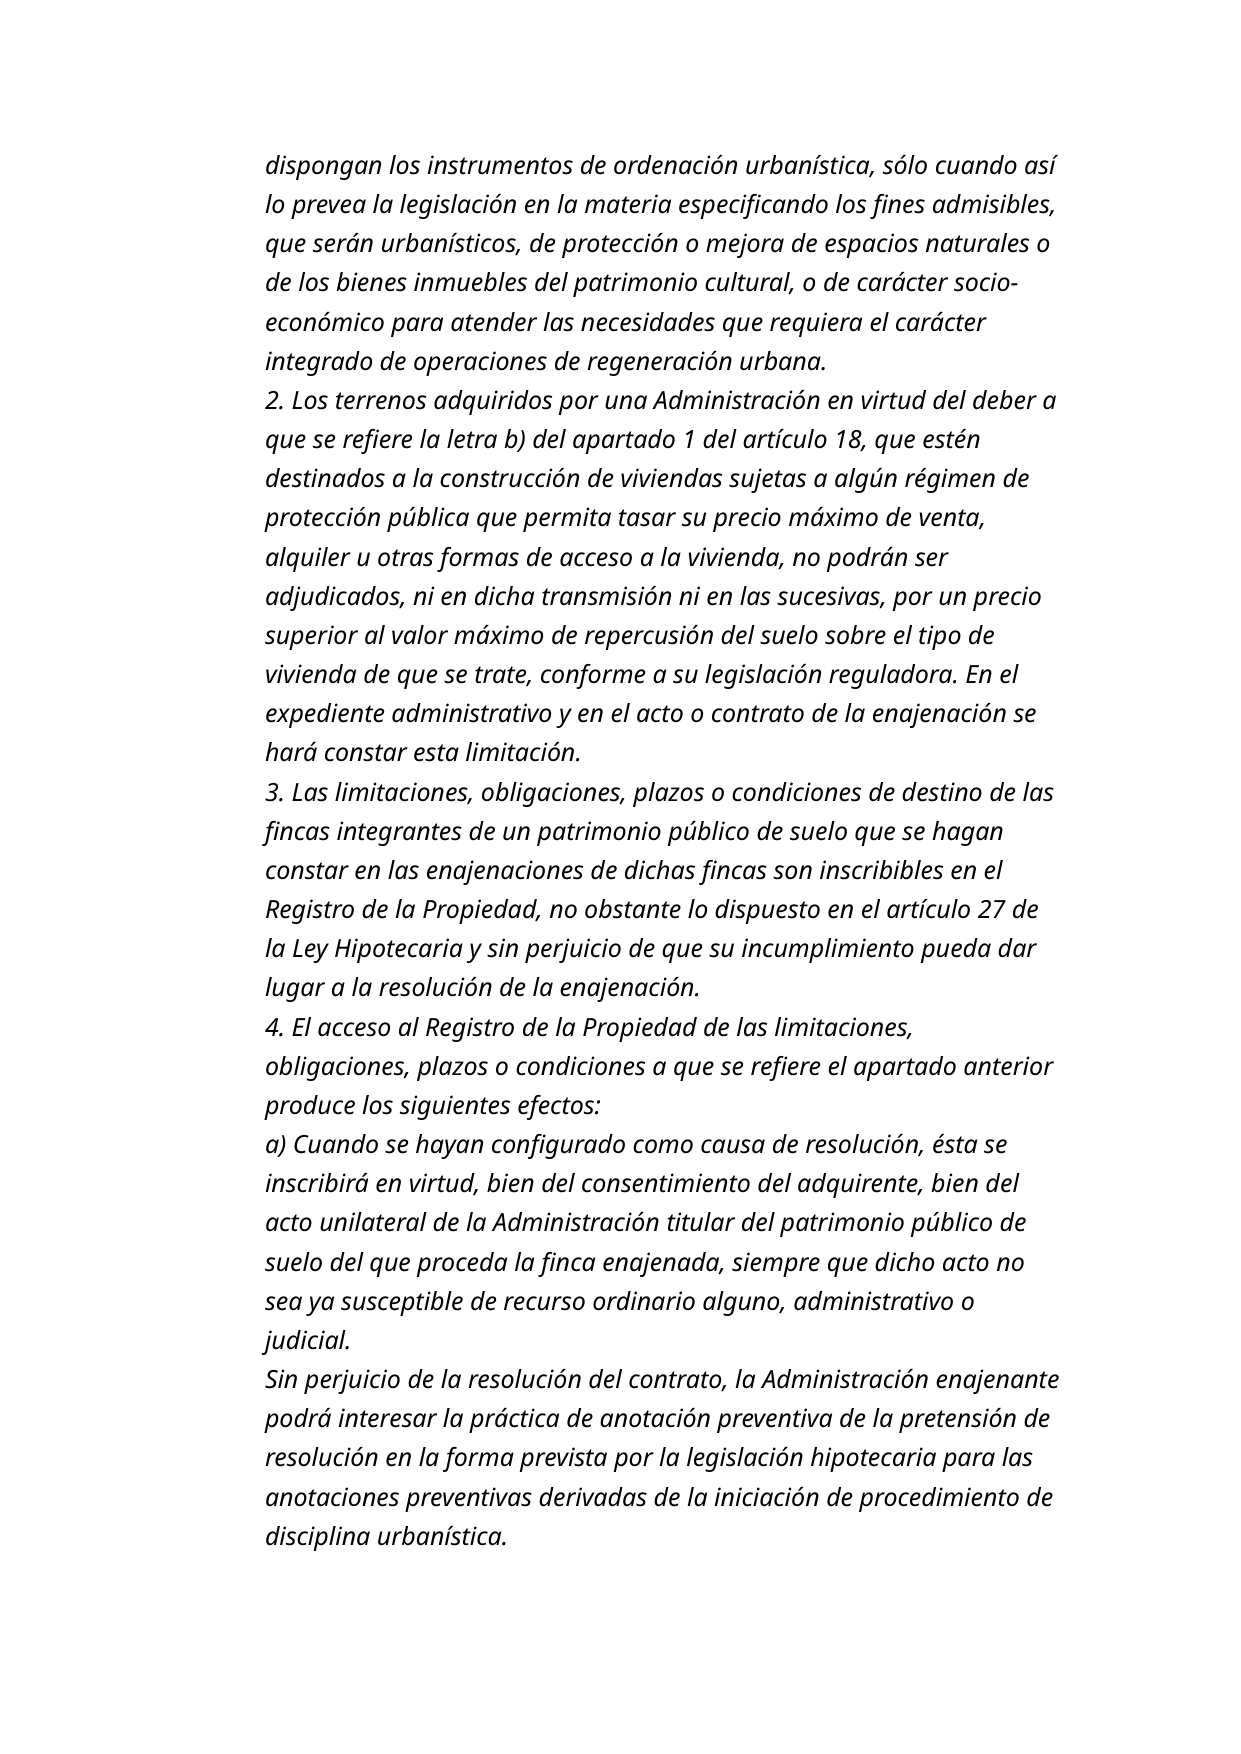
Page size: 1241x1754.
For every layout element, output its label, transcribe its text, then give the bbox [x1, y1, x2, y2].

text dispongan los instrumentos de ordenación urbanística, sólo cuando así lo prevea la legislación en la materia especificando los fines admisibles, que serán urbanísticos, de protección o mejora de espacios naturales o de los bienes inmuebles del patrimonio cultural, o de carácter socio-económico para atender las necesidades que requiera el carácter integrado de operaciones de regeneración urbana. [265, 148, 1063, 377]
text 3. Las limitaciones, obligaciones, plazos o condiciones de destino de las fincas integrantes de un patrimonio público de suelo que se hagan constar en las enajenaciones de dichas fincas son inscribibles en el Registro de la Propiedad, no obstante lo dispuesto en el artículo 27 de la Ley Hipotecaria y sin perjuicio de que su incumplimiento pueda dar lugar a la resolución de la enajenación. [265, 774, 1063, 1004]
text 2. Los terrenos adquiridos por una Administración en virtud del deber a que se refiere la letra b) del apartado 1 del artículo 18, que estén destinados a la construcción de viviendas sujetas a algún régimen de protección pública que permita tasar su precio máximo de venta, alquiler u otras formas de acceso a la vivienda, no podrán ser adjudicados, ni en dicha transmisión ni en las sucesivas, por un precio superior al valor máximo de repercusión del suelo sobre el tipo de vivienda de que se trate, conforme a su legislación reguladora. En el expediente administrativo y en el acto o contrato de la enajenación se hará constar esta limitación. [265, 383, 1063, 769]
text Sin perjuicio de la resolución del contrato, la Administración enajenante podrá interesar la práctica de anotación preventiva de la pretensión de resolución en la forma prevista por la legislación hipotecaria para las anotaciones preventivas derivadas de la iniciación de procedimiento de disciplina urbanística. [265, 1362, 1063, 1552]
text 4. El acceso al Registro de la Propiedad de las limitaciones, obligaciones, plazos o condiciones a que se refiere el apartado anterior produce los siguientes efectos: [265, 1009, 1063, 1122]
text a) Cuando se hayan configurado como causa de resolución, ésta se inscribirá en virtud, bien del consentimiento del adquirente, bien del acto unilateral de la Administración titular del patrimonio público de suelo del que proceda la finca enajenada, siempre que dicho acto no sea ya susceptible de recurso ordinario alguno, administrativo o judicial. [265, 1127, 1063, 1357]
